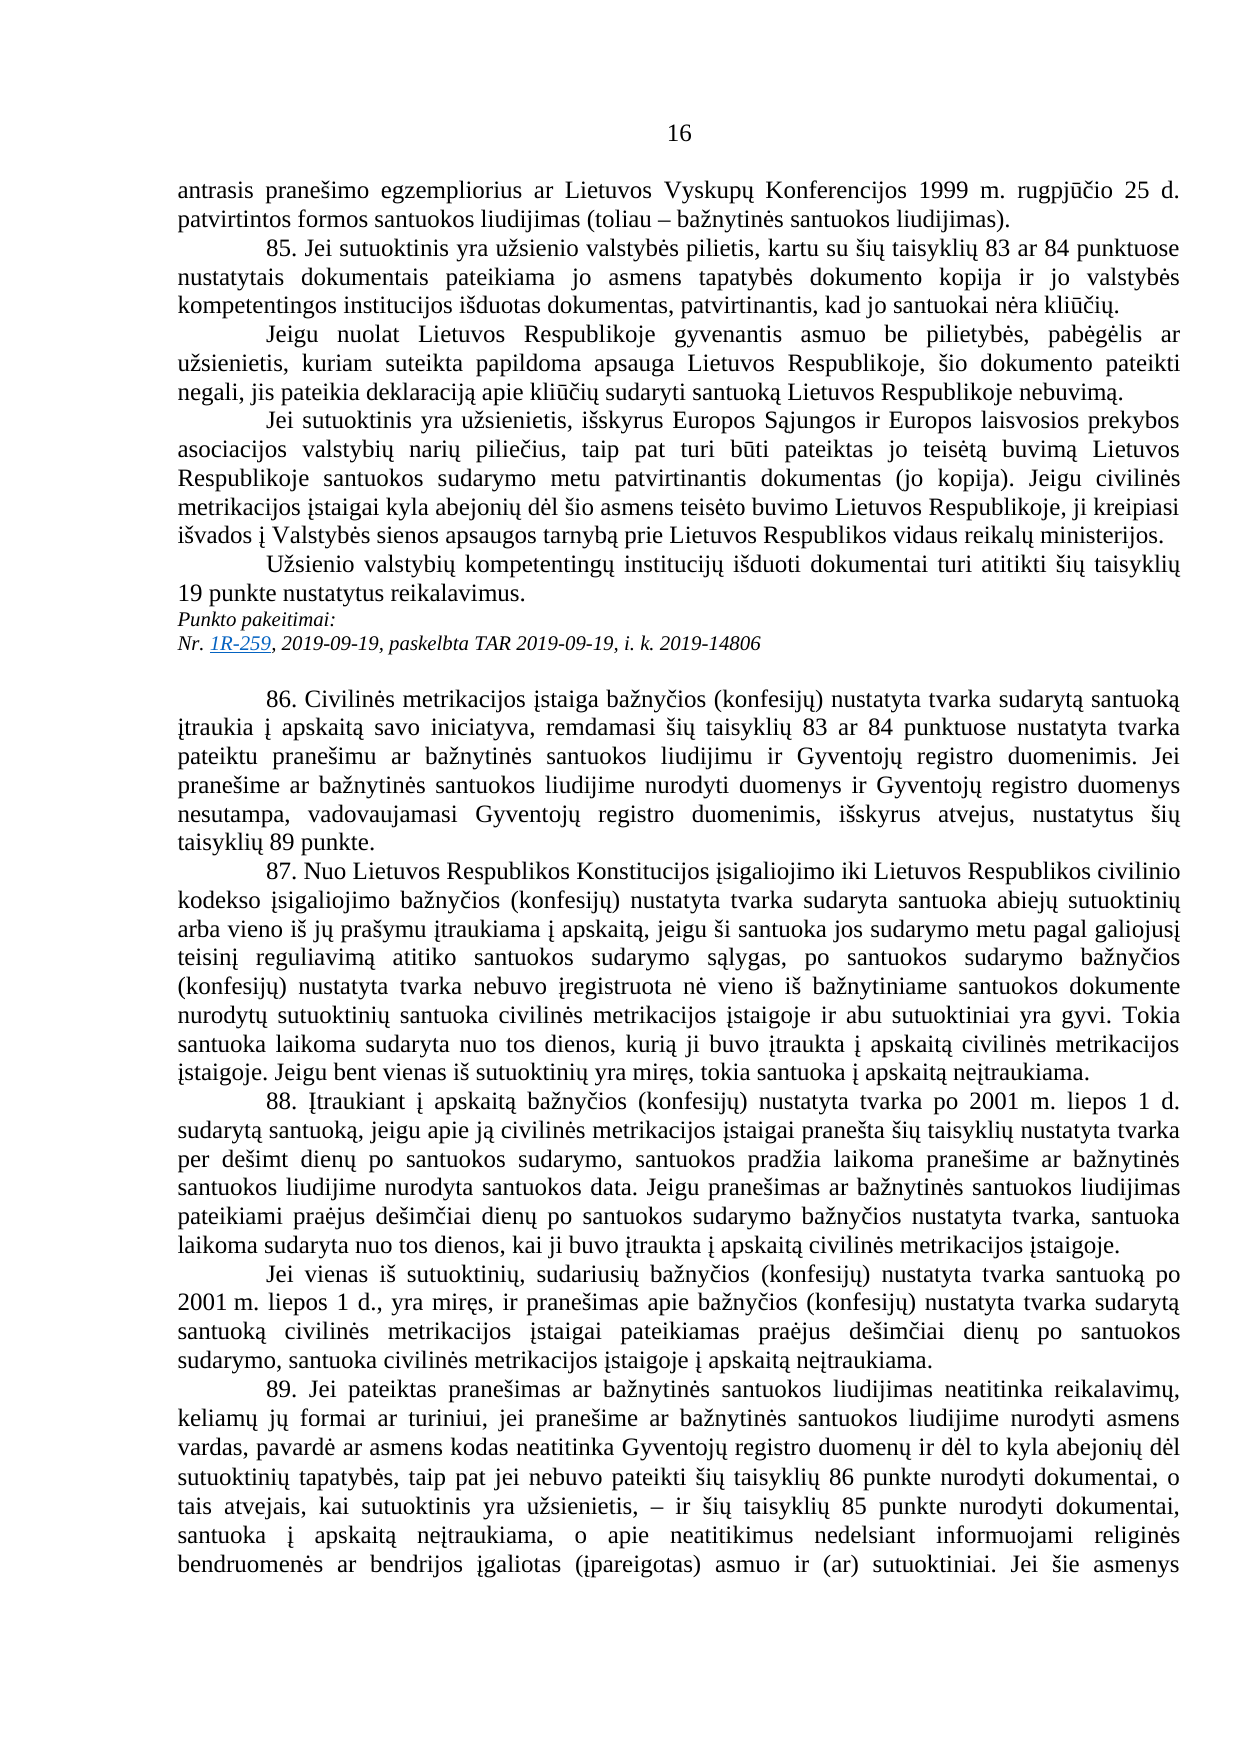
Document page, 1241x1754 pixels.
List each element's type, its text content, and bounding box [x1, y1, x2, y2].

text 88. Įtraukiant į apskaitą bažnyčios (konfesijų) nustatyta tvarka po 2001 m. liepos 1 d. sudarytą santuoką, jeigu apie ją civilinės metrikacijos įstaigai pranešta šių taisyklių nustatyta tvarka per dešimt dienų po santuokos sudarymo, santuokos pradžia laikoma pranešime ar bažnytinės santuokos liudijime nurodyta santuokos data. Jeigu pranešimas ar bažnytinės santuokos liudijimas pateikiami praėjus dešimčiai dienų po santuokos sudarymo bažnyčios nustatyta tvarka, santuoka laikoma sudaryta nuo tos dienos, kai ji buvo įtraukta į apskaitą civilinės metrikacijos įstaigoje. [177, 1086, 1181, 1259]
text antrasis pranešimo egzempliorius ar Lietuvos Vyskupų Konferencijos 1999 m. rugpjūčio 25 d. patvirtintos formos santuokos liudijimas (toliau – bažnytinės santuokos liudijimas). [177, 176, 1181, 233]
text Jei sutuoktinis yra užsienietis, išskyrus Europos Sąjungos ir Europos laisvosios prekybos asociacijos valstybių narių piliečius, taip pat turi būti pateiktas jo teisėtą buvimą Lietuvos Respublikoje santuokos sudarymo metu patvirtinantis dokumentas (jo kopija). Jeigu civilinės metrikacijos įstaigai kyla abejonių dėl šio asmens teisėto buvimo Lietuvos Respublikoje, ji kreipiasi išvados į Valstybės sienos apsaugos tarnybą prie Lietuvos Respublikos vidaus reikalų ministerijos. [177, 406, 1181, 549]
text 87. Nuo Lietuvos Respublikos Konstitucijos įsigaliojimo iki Lietuvos Respublikos civilinio kodekso įsigaliojimo bažnyčios (konfesijų) nustatyta tvarka sudaryta santuoka abiejų sutuoktinių arba vieno iš jų prašymu įtraukiama į apskaitą, jeigu ši santuoka jos sudarymo metu pagal galiojusį teisinį reguliavimą atitiko santuokos sudarymo sąlygas, po santuokos sudarymo bažnyčios (konfesijų) nustatyta tvarka nebuvo įregistruota nė vieno iš bažnytiniame santuokos dokumente nurodytų sutuoktinių santuoka civilinės metrikacijos įstaigoje ir abu sutuoktiniai yra gyvi. Tokia santuoka laikoma sudaryta nuo tos dienos, kurią ji buvo įtraukta į apskaitą civilinės metrikacijos įstaigoje. Jeigu bent vienas iš sutuoktinių yra miręs, tokia santuoka į apskaitą neįtraukiama. [177, 856, 1181, 1086]
text Jei vienas iš sutuoktinių, sudariusių bažnyčios (konfesijų) nustatyta tvarka santuoką po 2001 m. liepos 1 d., yra miręs, ir pranešimas apie bažnyčios (konfesijų) nustatyta tvarka sudarytą santuoką civilinės metrikacijos įstaigai pateikiamas praėjus dešimčiai dienų po santuokos sudarymo, santuoka civilinės metrikacijos įstaigoje į apskaitą neįtraukiama. [177, 1259, 1181, 1374]
text 89. Jei pateiktas pranešimas ar bažnytinės santuokos liudijimas neatitinka reikalavimų, keliamų jų formai ar turiniui, jei pranešime ar bažnytinės santuokos liudijime nurodyti asmens vardas, pavardė ar asmens kodas neatitinka Gyventojų registro duomenų ir dėl to kyla abejonių dėl sutuoktinių tapatybės, taip pat jei nebuvo pateikti šių taisyklių 86 punkte nurodyti dokumentai, o tais atvejais, kai sutuoktinis yra užsienietis, – ir šių taisyklių 85 punkte nurodyti dokumentai, santuoka į apskaitą neįtraukiama, o apie neatitikimus nedelsiant informuojami religinės bendruomenės ar bendrijos įgaliotas (įpareigotas) asmuo ir (ar) sutuoktiniai. Jei šie asmenys [177, 1374, 1181, 1578]
text 86. Civilinės metrikacijos įstaiga bažnyčios (konfesijų) nustatyta tvarka sudarytą santuoką įtraukia į apskaitą savo iniciatyva, remdamasi šių taisyklių 83 ar 84 punktuose nustatyta tvarka pateiktu pranešimu ar bažnytinės santuokos liudijimu ir Gyventojų registro duomenimis. Jei pranešime ar bažnytinės santuokos liudijime nurodyti duomenys ir Gyventojų registro duomenys nesutampa, vadovaujamasi Gyventojų registro duomenimis, išskyrus atvejus, nustatytus šių taisyklių 89 punkte. [177, 684, 1181, 856]
text Užsienio valstybių kompetentingų institucijų išduoti dokumentai turi atitikti šių taisyklių 19 punkte nustatytus reikalavimus. [177, 549, 1181, 607]
text Jeigu nuolat Lietuvos Respublikoje gyvenantis asmuo be pilietybės, pabėgėlis ar užsienietis, kuriam suteikta papildoma apsauga Lietuvos Respublikoje, šio dokumento pateikti negali, jis pateikia deklaraciją apie kliūčių sudaryti santuoką Lietuvos Respublikoje nebuvimą. [177, 319, 1181, 406]
text Punkto pakeitimai: [177, 607, 1181, 631]
text Nr. 1R-259, 2019-09-19, paskelbta TAR 2019-09-19, i. k. 2019-14806 [177, 631, 1181, 655]
text 85. Jei sutuoktinis yra užsienio valstybės pilietis, kartu su šių taisyklių 83 ar 84 punktuose nustatytais dokumentais pateikiama jo asmens tapatybės dokumento kopija ir jo valstybės kompetentingos institucijos išduotas dokumentas, patvirtinantis, kad jo santuokai nėra kliūčių. [177, 233, 1181, 319]
